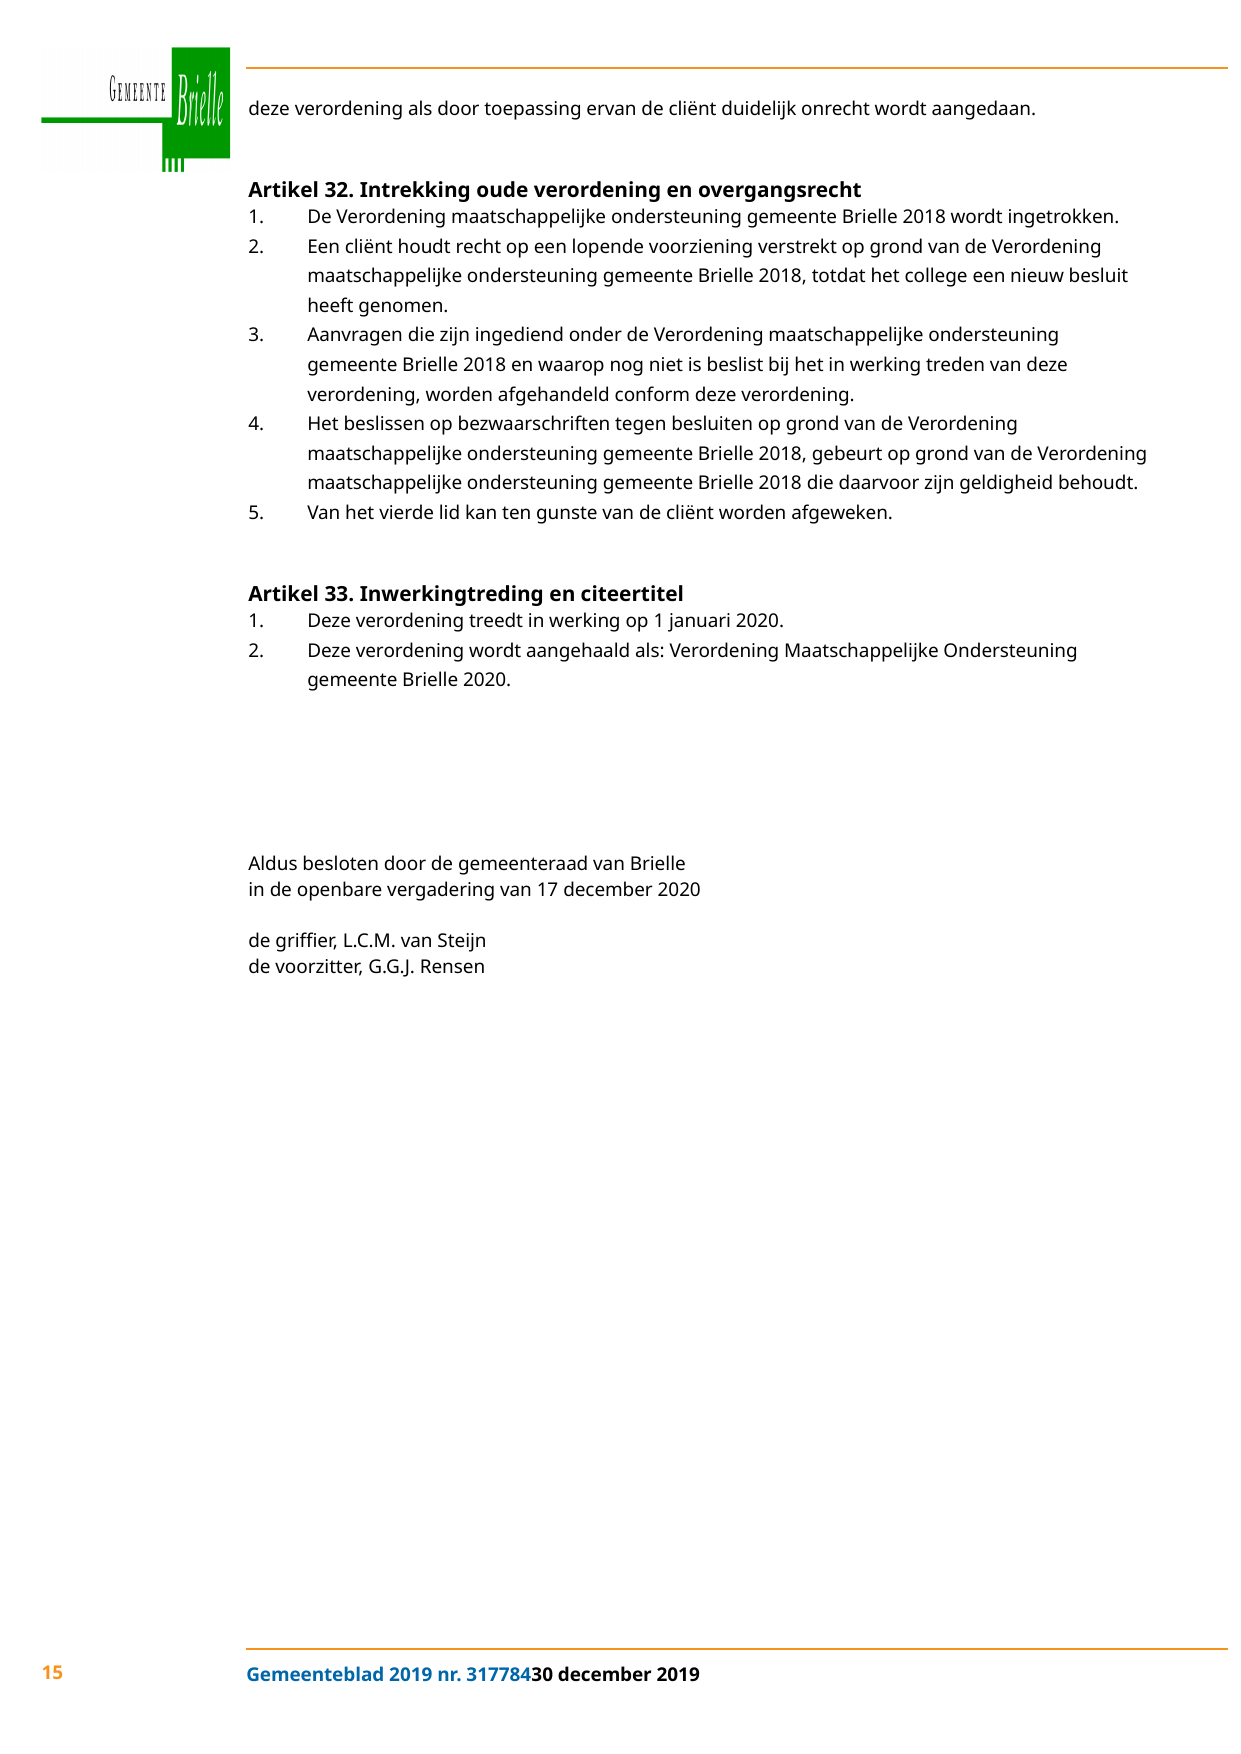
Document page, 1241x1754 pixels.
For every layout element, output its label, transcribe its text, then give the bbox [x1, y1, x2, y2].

text Artikel 32. Intrekking oude verordening en overgangsrecht [248, 175, 1152, 203]
text de voorzitter, G.G.J. Rensen [248, 953, 1152, 979]
text de griffier, L.C.M. van Steijn [248, 927, 1152, 953]
text deze verordening als door toepassing ervan de cliënt duidelijk onrecht wordt aangedaan. [248, 95, 1152, 121]
list Van het vierde lid kan ten gunste van de cliënt worden afgeweken. [248, 499, 1152, 525]
picture [41, 47, 231, 172]
list Deze verordening treedt in werking op 1 januari 2020. [248, 607, 1152, 633]
list Het beslissen op bezwaarschriften tegen besluiten op grond van de Verordening maatschappelijke ondersteuning gemeente Brielle 2018, gebeurt op grond van de Verordening maatschappelijke ondersteuning gemeente Brielle 2018 die daarvoor zijn geldigheid behoudt. [248, 410, 1152, 495]
text in de openbare vergadering van 17 december 2020 [248, 876, 1152, 902]
list Een cliënt houdt recht op een lopende voorziening verstrekt op grond van de Verordening maatschappelijke ondersteuning gemeente Brielle 2018, totdat het college een nieuw besluit heeft genomen. [248, 233, 1152, 318]
list Aanvragen die zijn ingediend onder de Verordening maatschappelijke ondersteuning gemeente Brielle 2018 en waarop nog niet is beslist bij het in werking treden van deze verordening, worden afgehandeld conform deze verordening. [248, 322, 1152, 406]
list De Verordening maatschappelijke ondersteuning gemeente Brielle 2018 wordt ingetrokken. [248, 203, 1152, 229]
list Deze verordening wordt aangehaald als: Verordening Maatschappelijke Ondersteuning gemeente Brielle 2020. [248, 637, 1152, 692]
text Artikel 33. Inwerkingtreding en citeertitel [248, 579, 1152, 607]
text Aldus besloten door de gemeenteraad van Brielle [248, 850, 1152, 876]
